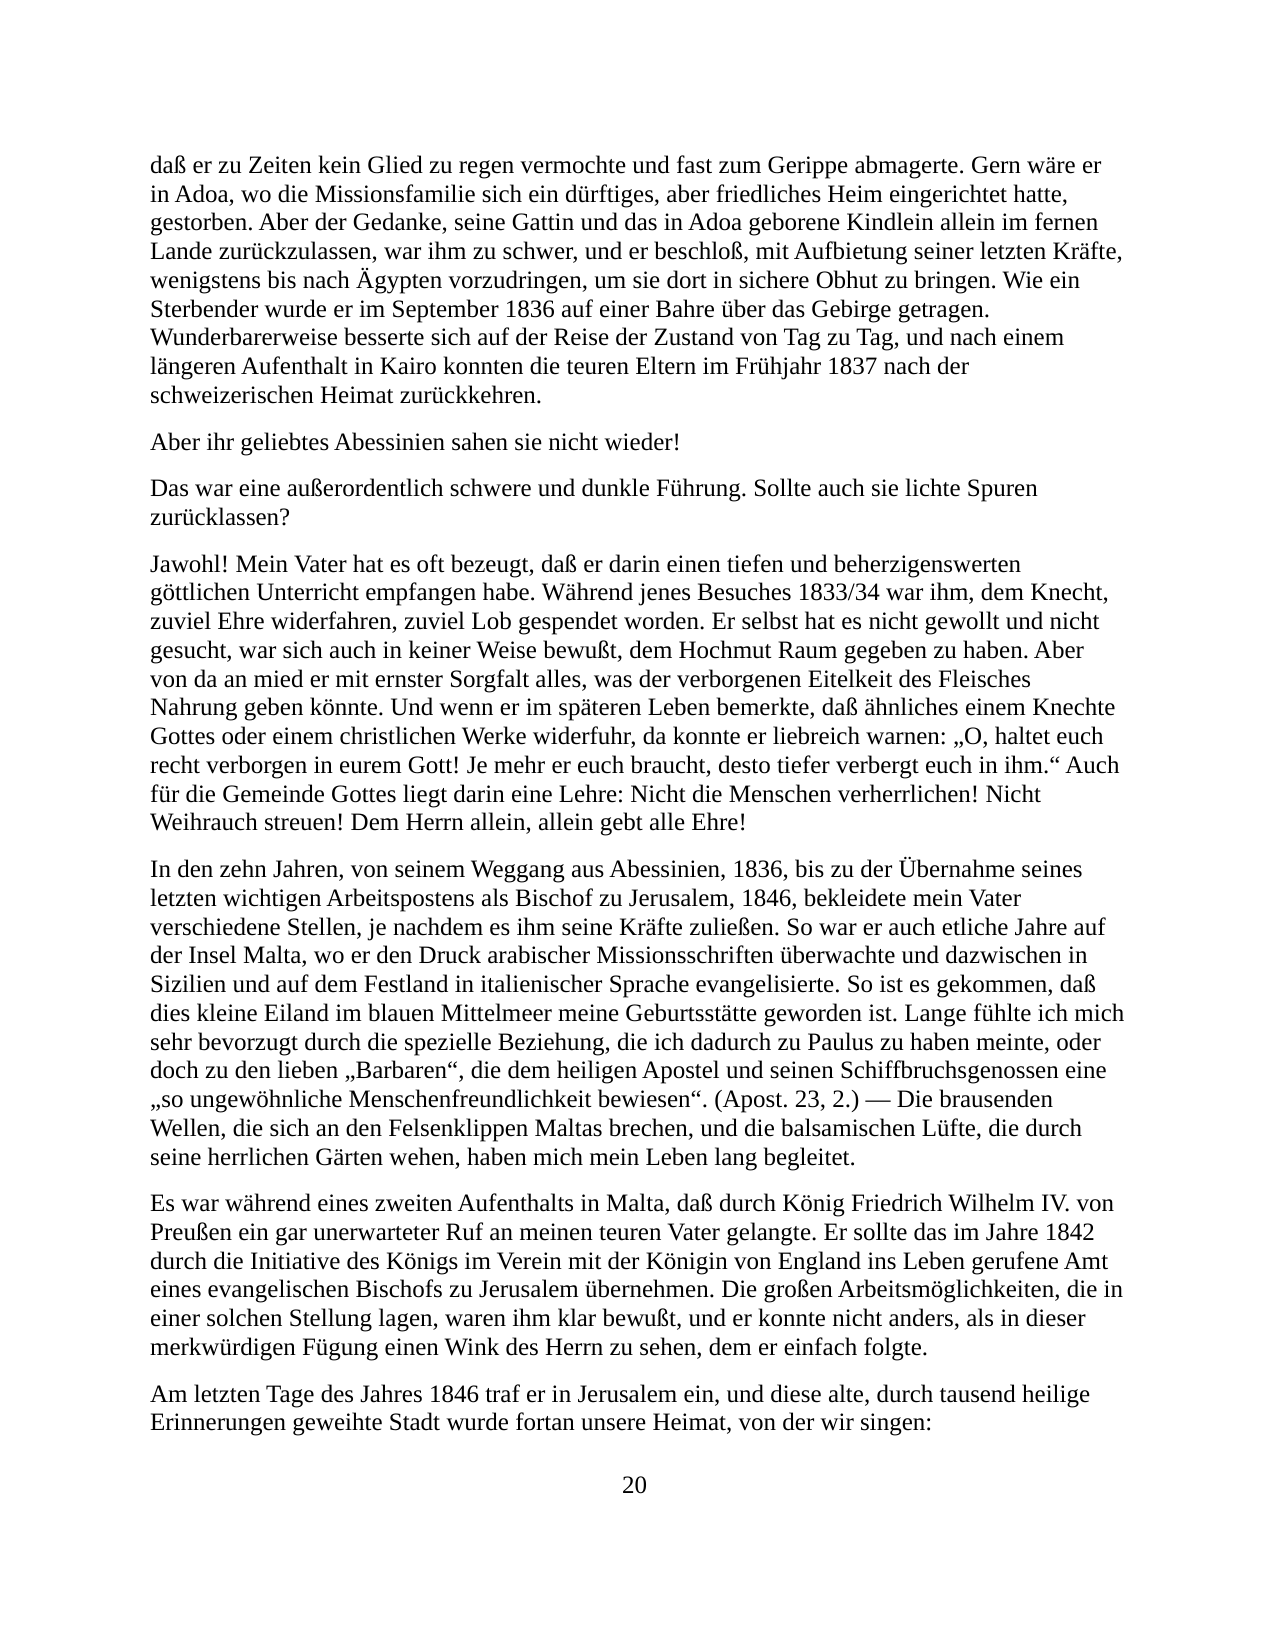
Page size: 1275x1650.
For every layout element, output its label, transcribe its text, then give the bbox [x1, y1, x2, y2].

text Das war eine außerordentlich schwere und dunkle Führung. Sollte auch sie lichte Spuren zurücklassen? [150, 473, 1125, 531]
text Am letzten Tage des Jahres 1846 traf er in Jerusalem ein, und diese alte, durch tausend heilige Erinnerungen geweihte Stadt wurde fortan unsere Heimat, von der wir singen: [150, 1379, 1125, 1436]
text Jawohl! Mein Vater hat es oft bezeugt, daß er darin einen tiefen und beherzigenswerten göttlichen Unterricht empfangen habe. Während jenes Besuches 1833/34 war ihm, dem Knecht, zuviel Ehre widerfahren, zuviel Lob gespendet worden. Er selbst hat es nicht gewollt und nicht gesucht, war sich auch in keiner Weise bewußt, dem Hochmut Raum gegeben zu haben. Aber von da an mied er mit ernster Sorgfalt alles, was der verborgenen Eitelkeit des Fleisches Nahrung geben könnte. Und wenn er im späteren Leben bemerkte, daß ähnliches einem Knechte Gottes oder einem christlichen Werke widerfuhr, da konnte er liebreich warnen: „O, haltet euch recht verborgen in eurem Gott! Je mehr er euch braucht, desto tiefer verbergt euch in ihm.“ Auch für die Gemeinde Gottes liegt darin eine Lehre: Nicht die Menschen verherrlichen! Nicht Weihrauch streuen! Dem Herrn allein, allein gebt alle Ehre! [150, 549, 1125, 836]
text Aber ihr geliebtes Abessinien sahen sie nicht wieder! [150, 427, 1125, 455]
text daß er zu Zeiten kein Glied zu regen vermochte und fast zum Gerippe abmagerte. Gern wäre er in Adoa, wo die Missionsfamilie sich ein dürftiges, aber friedliches Heim eingerichtet hatte, gestorben. Aber der Gedanke, seine Gattin und das in Adoa geborene Kindlein allein im fernen Lande zurückzulassen, war ihm zu schwer, und er beschloß, mit Aufbietung seiner letzten Kräfte, wenigstens bis nach Ägypten vorzudringen, um sie dort in sichere Obhut zu bringen. Wie ein Sterbender wurde er im September 1836 auf einer Bahre über das Gebirge getragen. Wunderbarerweise besserte sich auf der Reise der Zustand von Tag zu Tag, und nach einem längeren Aufenthalt in Kairo konnten die teuren Eltern im Frühjahr 1837 nach der schweizerischen Heimat zurückkehren. [150, 150, 1125, 409]
text In den zehn Jahren, von seinem Weggang aus Abessinien, 1836, bis zu der Übernahme seines letzten wichtigen Arbeitspostens als Bischof zu Jerusalem, 1846, bekleidete mein Vater verschiedene Stellen, je nachdem es ihm seine Kräfte zuließen. So war er auch etliche Jahre auf der Insel Malta, wo er den Druck arabischer Missionsschriften überwachte und dazwischen in Sizilien und auf dem Festland in italienischer Sprache evangelisierte. So ist es gekommen, daß dies kleine Eiland im blauen Mittelmeer meine Geburtsstätte geworden ist. Lange fühlte ich mich sehr bevorzugt durch die spezielle Beziehung, die ich dadurch zu Paulus zu haben meinte, oder doch zu den lieben „Barbaren“, die dem heiligen Apostel und seinen Schiffbruchsgenossen eine „so ungewöhnliche Menschenfreundlichkeit bewiesen“. (Apost. 23, 2.) — Die brausenden Wellen, die sich an den Felsenklippen Maltas brechen, und die balsamischen Lüfte, die durch seine herrlichen Gärten wehen, haben mich mein Leben lang begleitet. [150, 854, 1125, 1170]
text Es war während eines zweiten Aufenthalts in Malta, daß durch König Friedrich Wilhelm IV. von Preußen ein gar unerwarteter Ruf an meinen teuren Vater gelangte. Er sollte das im Jahre 1842 durch die Initiative des Königs im Verein mit der Königin von England ins Leben gerufene Amt eines evangelischen Bischofs zu Jerusalem übernehmen. Die großen Arbeitsmöglichkeiten, die in einer solchen Stellung lagen, waren ihm klar bewußt, und er konnte nicht anders, als in dieser merkwürdigen Fügung einen Wink des Herrn zu sehen, dem er einfach folgte. [150, 1188, 1125, 1361]
